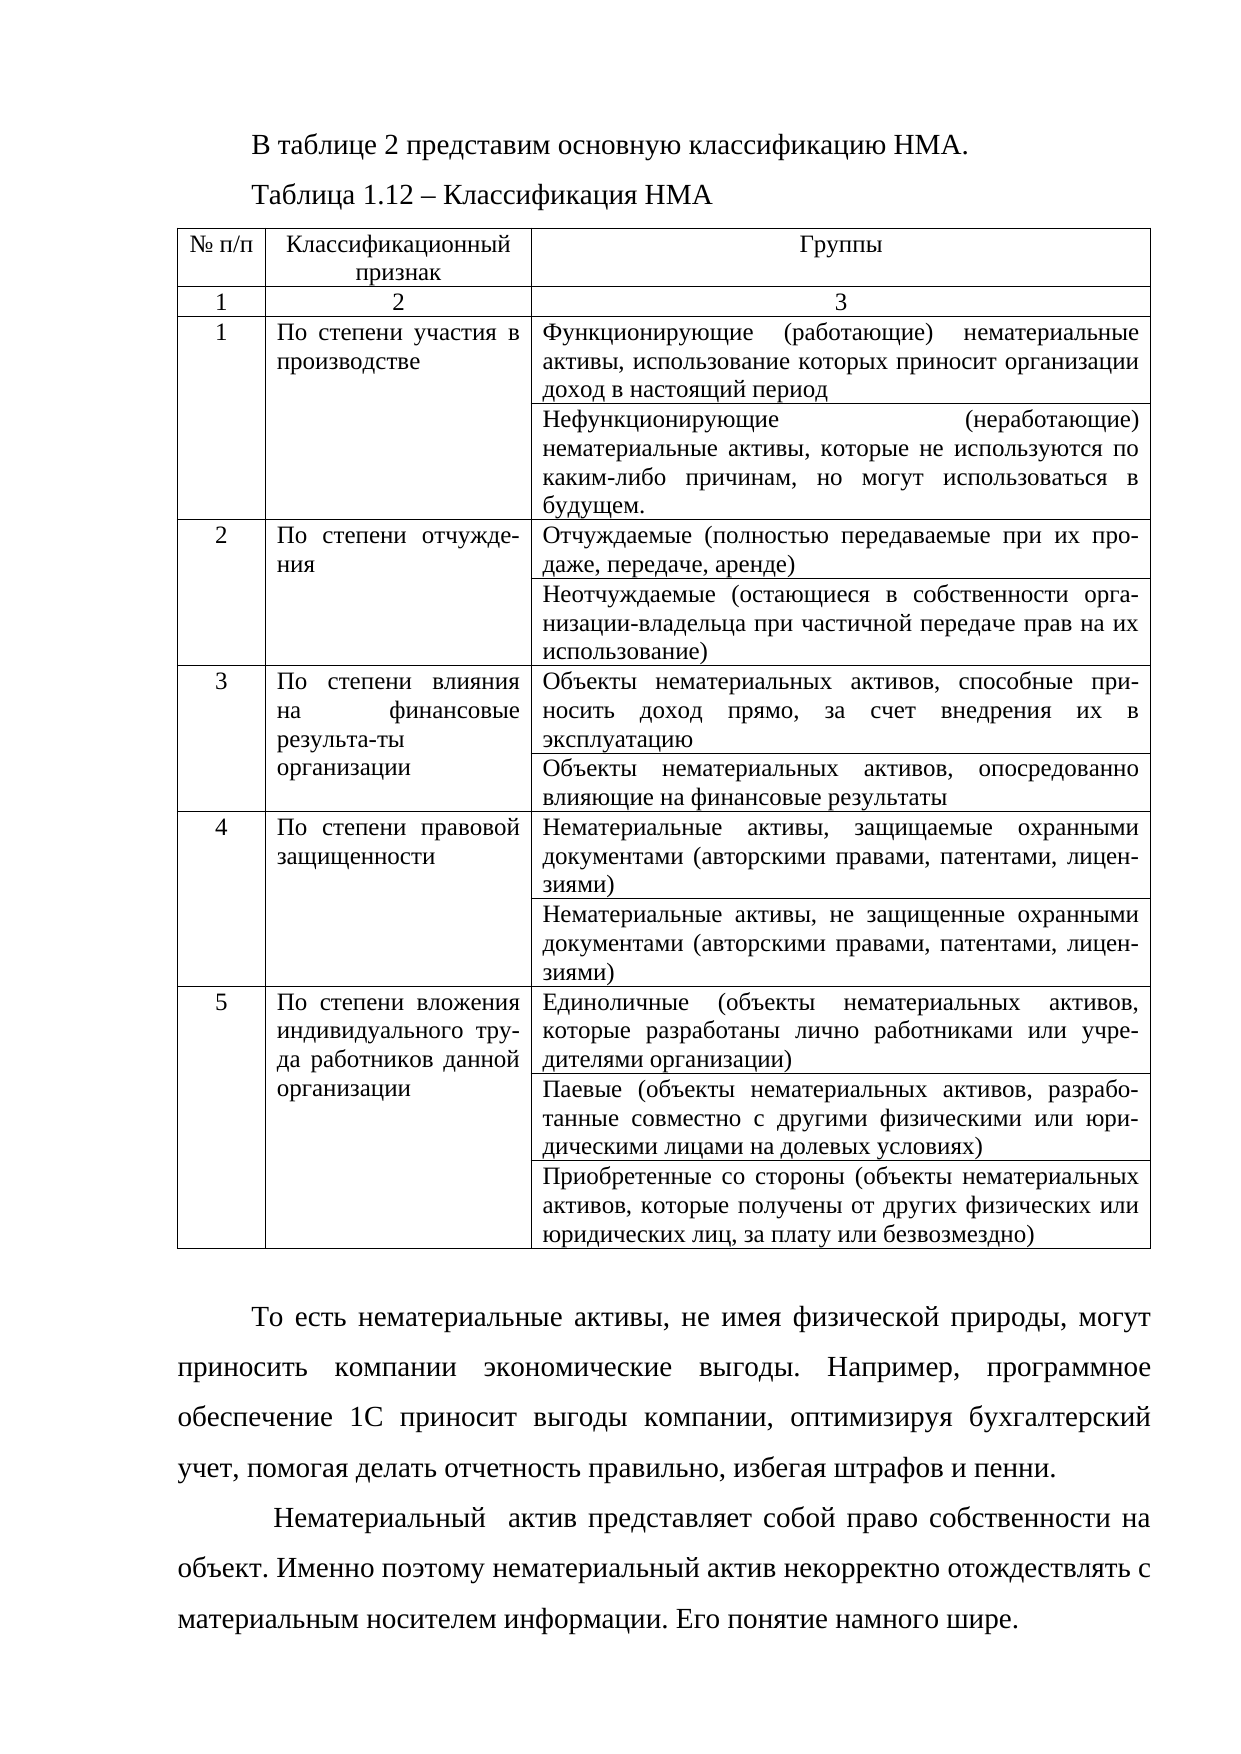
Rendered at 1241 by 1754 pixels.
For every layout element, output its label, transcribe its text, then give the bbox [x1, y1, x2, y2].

table_cell 3 [178, 666, 265, 811]
table_cell Неотчуждаемые (остающиеся в собственности орга-низации-владельца при частичной передаче прав на их использование) [532, 579, 1150, 665]
table_cell По степени влияния на финансовые результа-ты организации [266, 666, 531, 811]
table_cell По степени правовой защищенности [266, 812, 531, 986]
table_cell По степени участия в производстве [266, 317, 531, 519]
table_cell 2 [266, 287, 531, 316]
table_cell Паевые (объекты нематериальных активов, разрабо-танные совместно с другими физическими или юри-дическими лицами на долевых условиях) [532, 1074, 1150, 1160]
table_cell Нематериальные активы, не защищенные охранными документами (авторскими правами, патентами, лицен-зиями) [532, 899, 1150, 986]
table_header Классификационный признак [266, 229, 531, 286]
table_cell 4 [178, 812, 265, 986]
table_cell 1 [178, 287, 265, 316]
table_cell Объекты нематериальных активов, опосредованно влияющие на финансовые результаты [532, 754, 1150, 811]
table_cell Нефункционирующие (неработающие) нематериальные активы, которые не используются по каким-либо причинам, но могут использоваться в будущем. [532, 404, 1150, 519]
table_header Группы [532, 229, 1150, 286]
table_cell По степени вложения индивидуального тру-да работников данной организации [266, 987, 531, 1247]
table_cell Единоличные (объекты нематериальных активов, которые разработаны лично работниками или учре-дителями организации) [532, 987, 1150, 1073]
text То есть нематериальные активы, не имея физической природы, могут приносить компании экономические выгоды. Например, программное обеспечение 1С приносит выгоды компании, оптимизируя бухгалтерский учет, помогая делать отчетность правильно, избегая штрафов и пенни. [177, 1299, 1152, 1483]
table_cell Нематериальные активы, защищаемые охранными документами (авторскими правами, патентами, лицен-зиями) [532, 812, 1150, 898]
table_cell 2 [178, 520, 265, 665]
text Нематериальный актив представляет собой право собственности на объект. Именно поэтому нематериальный актив некорректно отождествлять с материальным носителем информации. Его понятие намного шире. [177, 1500, 1152, 1634]
table_cell 5 [178, 987, 265, 1247]
table_cell Функционирующие (работающие) нематериальные активы, использование которых приносит организации доход в настоящий период [532, 317, 1150, 403]
table_cell Объекты нематериальных активов, способные при-носить доход прямо, за счет внедрения их в эксплуатацию [532, 666, 1150, 752]
table_cell Приобретенные со стороны (объекты нематериальных активов, которые получены от других физических или юридических лиц, за плату или безвозмездно) [532, 1161, 1150, 1247]
table_header № п/п [178, 229, 265, 286]
text Таблица 1.12 – Классификация НМА [177, 177, 1152, 211]
text В таблице 2 представим основную классификацию НМА. [177, 127, 1152, 161]
table_cell 3 [532, 287, 1150, 316]
table_cell Отчуждаемые (полностью передаваемые при их про-даже, передаче, аренде) [532, 520, 1150, 578]
table_cell По степени отчужде-ния [266, 520, 531, 665]
table_cell 1 [178, 317, 265, 519]
